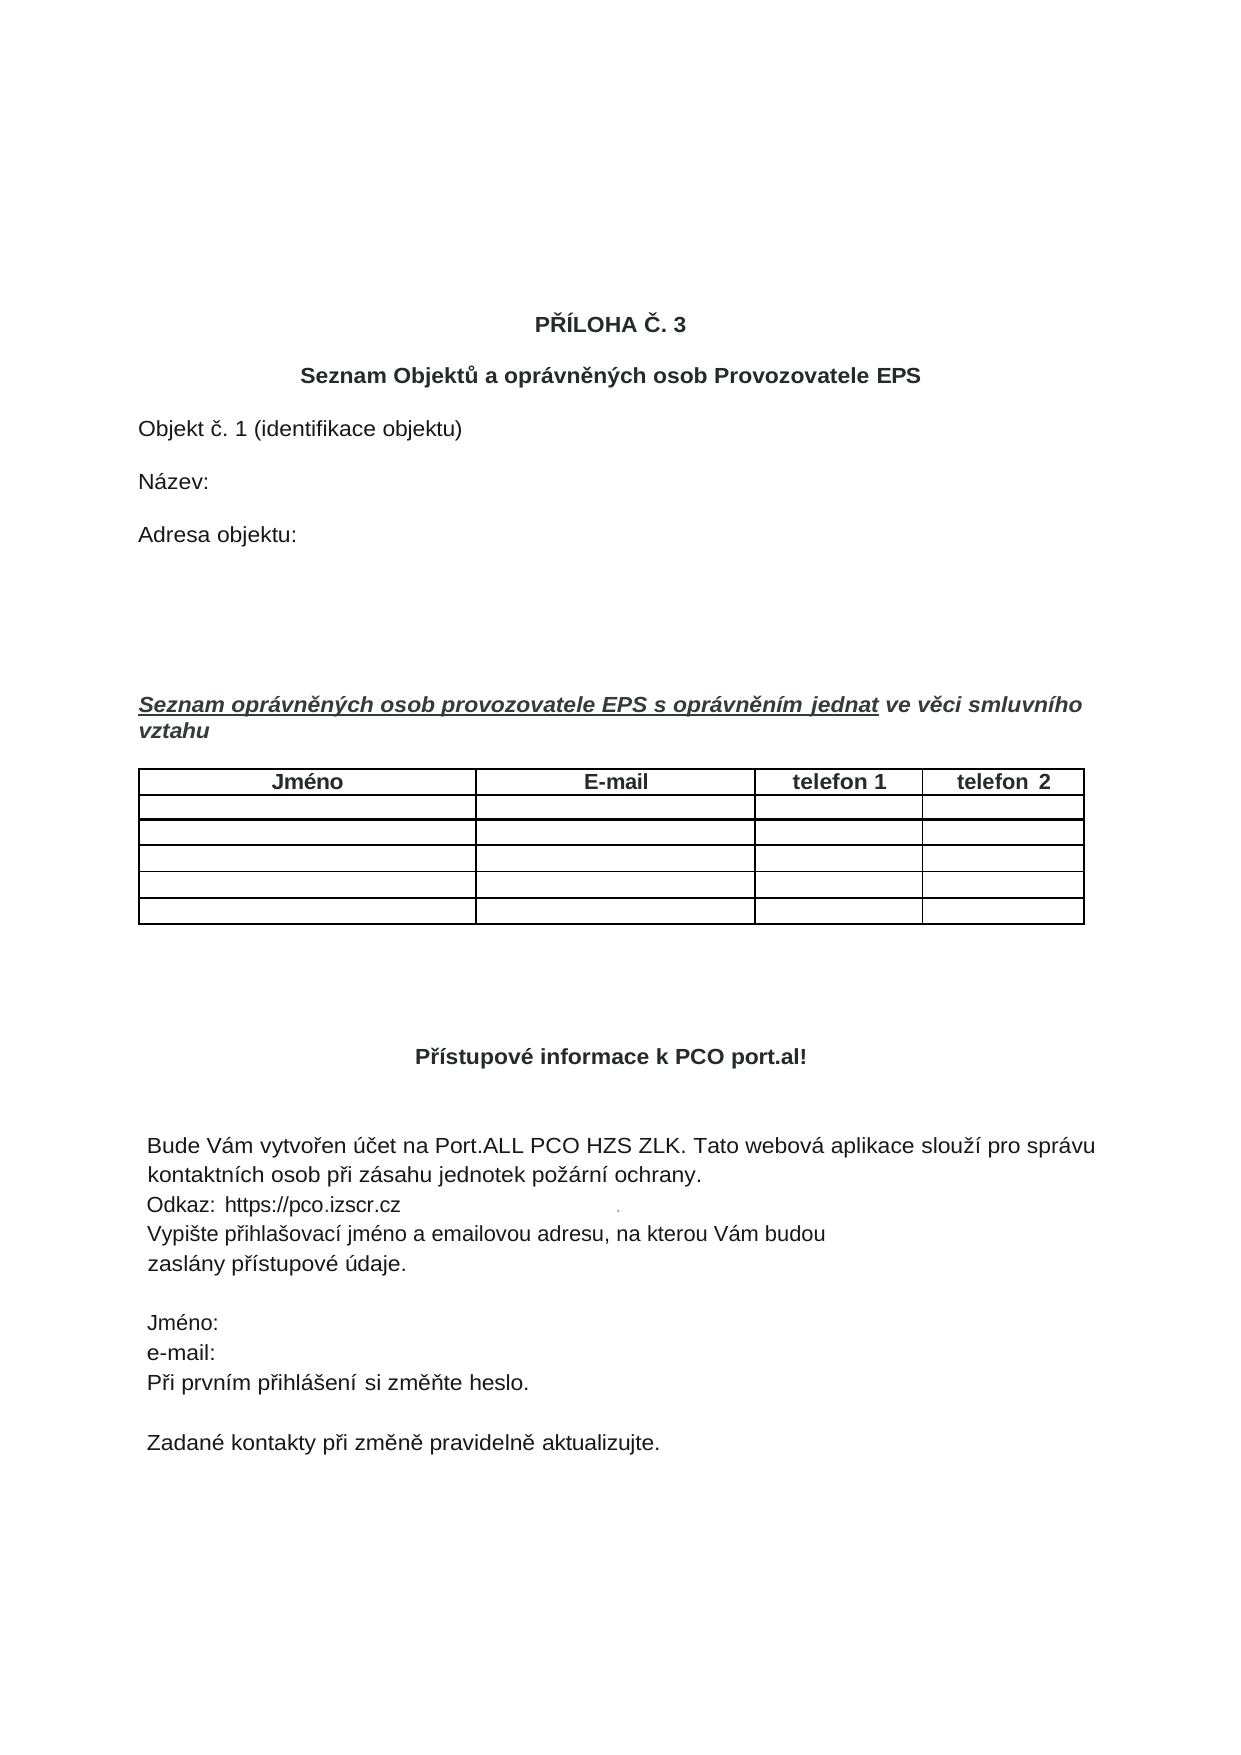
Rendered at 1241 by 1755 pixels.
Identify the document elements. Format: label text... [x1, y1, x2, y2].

table_cell [140, 899, 475, 923]
text Odkaz: https://pco.izscr.cz . [146, 1192, 1167, 1217]
text Objekt č. 1 (identifikace objektu) [138, 416, 1167, 441]
table_cell [923, 899, 1083, 923]
text Adresa objektu: [138, 522, 833, 547]
table_cell [477, 821, 754, 844]
table_header E-mail [477, 770, 754, 794]
text Seznam oprávněných osob provozovatele EPS s oprávněním jednat ve věci smluvního vztahu [138, 692, 1146, 743]
text Seznam Objektů a oprávněných osob Provozovatele EPS [161, 363, 1061, 388]
text Přístupové informace k PCO port.al! [415, 1044, 1167, 1069]
text e-mail: [147, 1340, 1167, 1365]
table_cell [756, 872, 922, 897]
table_cell [477, 846, 754, 871]
table_cell [756, 899, 922, 923]
table_cell [923, 846, 1083, 871]
table_cell [756, 796, 922, 818]
table_cell [923, 796, 1083, 818]
text Bude Vám vytvořen účet na Port.ALL PCO HZS ZLK. Tato webová aplikace slouží pro správu kontaktních osob při zásahu jednotek požární ochrany. [147, 1133, 1167, 1187]
text Při prvním přihlášení si změňte heslo. [147, 1370, 1167, 1395]
table_header telefon 1 [756, 770, 922, 794]
table_cell [756, 821, 922, 844]
table_cell [477, 872, 754, 897]
table_cell [140, 872, 475, 897]
text PŘÍLOHA Č. 3 [161, 312, 1061, 337]
table_cell [923, 821, 1083, 844]
table_cell [477, 796, 754, 818]
table_cell [923, 872, 1083, 897]
table_cell [140, 846, 475, 871]
text Zadané kontakty při změně pravidelně aktualizujte. [147, 1430, 1167, 1455]
text Jméno: [147, 1309, 1167, 1335]
table_cell [140, 821, 475, 844]
text Název: [138, 469, 833, 494]
table_header Jméno [140, 770, 475, 794]
table_header telefon 2 [923, 770, 1083, 794]
table_cell [477, 899, 754, 923]
text Vypište přihlašovací jméno a emailovou adresu, na kterou Vám budou zaslány přístupové údaje. [147, 1221, 907, 1276]
table_cell [756, 846, 922, 871]
table_cell [140, 796, 475, 818]
